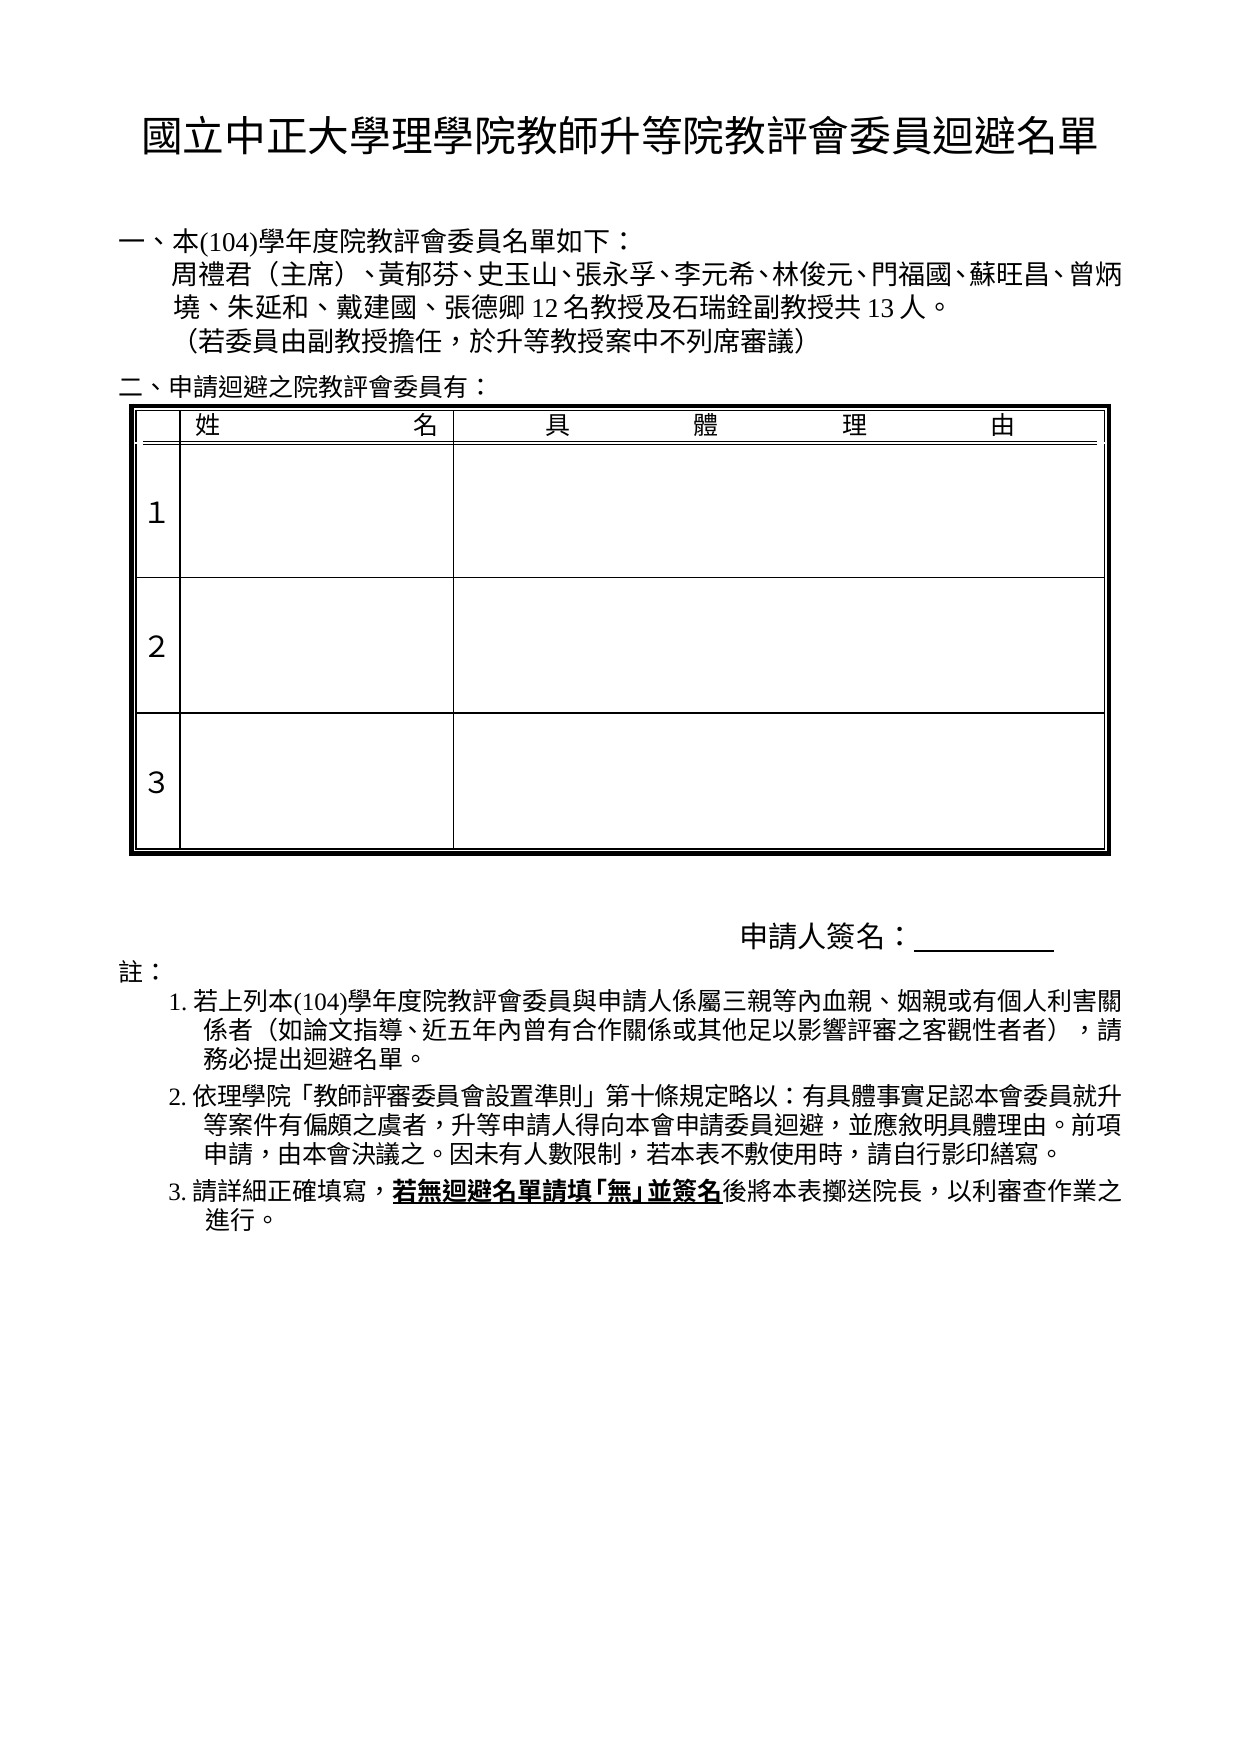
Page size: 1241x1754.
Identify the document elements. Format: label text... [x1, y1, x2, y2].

text 國立中正大學理學院教師升等院教評會委員迴避名單 [118, 118, 1122, 160]
text 周禮君（主席）、黃郁芬、史玉山、張永孚、李元希、林俊元、門福國、蘇旺昌、曾炳墝、朱延和、戴建國、張德卿12名教授及石瑞銓副教授共13人。 [171, 258, 1122, 324]
table_header 具 體 理 由 [454, 411, 1104, 441]
text （若委員由副教授擔任，於升等教授案中不列席審議） [171, 324, 1122, 358]
text 申請人簽名： [118, 906, 1054, 958]
table_header [137, 411, 179, 441]
text 註： [118, 958, 1122, 987]
table_cell [454, 578, 1104, 712]
text 一、本(104)學年度院教評會委員名單如下： [118, 224, 1122, 258]
text 二、申請迴避之院教評會委員有： [118, 370, 1122, 403]
table_cell [181, 445, 453, 576]
table_cell ３ [137, 714, 179, 848]
table_cell [181, 714, 453, 848]
text 2. 依理學院「教師評審委員會設置準則」第十條規定略以：有具體事實足認本會委員就升等案件有偏頗之虞者，升等申請人得向本會申請委員迴避，並應敘明具體理由。前項申請，由本會決議之。因未有人數限制，若本表不敷使用時，請自行影印繕寫。 [168, 1082, 1122, 1169]
table_cell １ [134, 441, 179, 576]
table_header 姓名 [181, 411, 453, 441]
table_cell ２ [137, 578, 179, 712]
text 3. 請詳細正確填寫，若無迴避名單請填「無」並簽名後將本表擲送院長，以利審查作業之進行。 [168, 1177, 1122, 1235]
text 1. 若上列本(104)學年度院教評會委員與申請人係屬三親等內血親、姻親或有個人利害關係者（如論文指導、近五年內曾有合作關係或其他足以影響評審之客觀性者者），請務必提出迴避名單。 [168, 987, 1122, 1074]
table_cell [454, 714, 1104, 848]
table_cell [181, 578, 453, 712]
table_cell [454, 441, 1107, 576]
